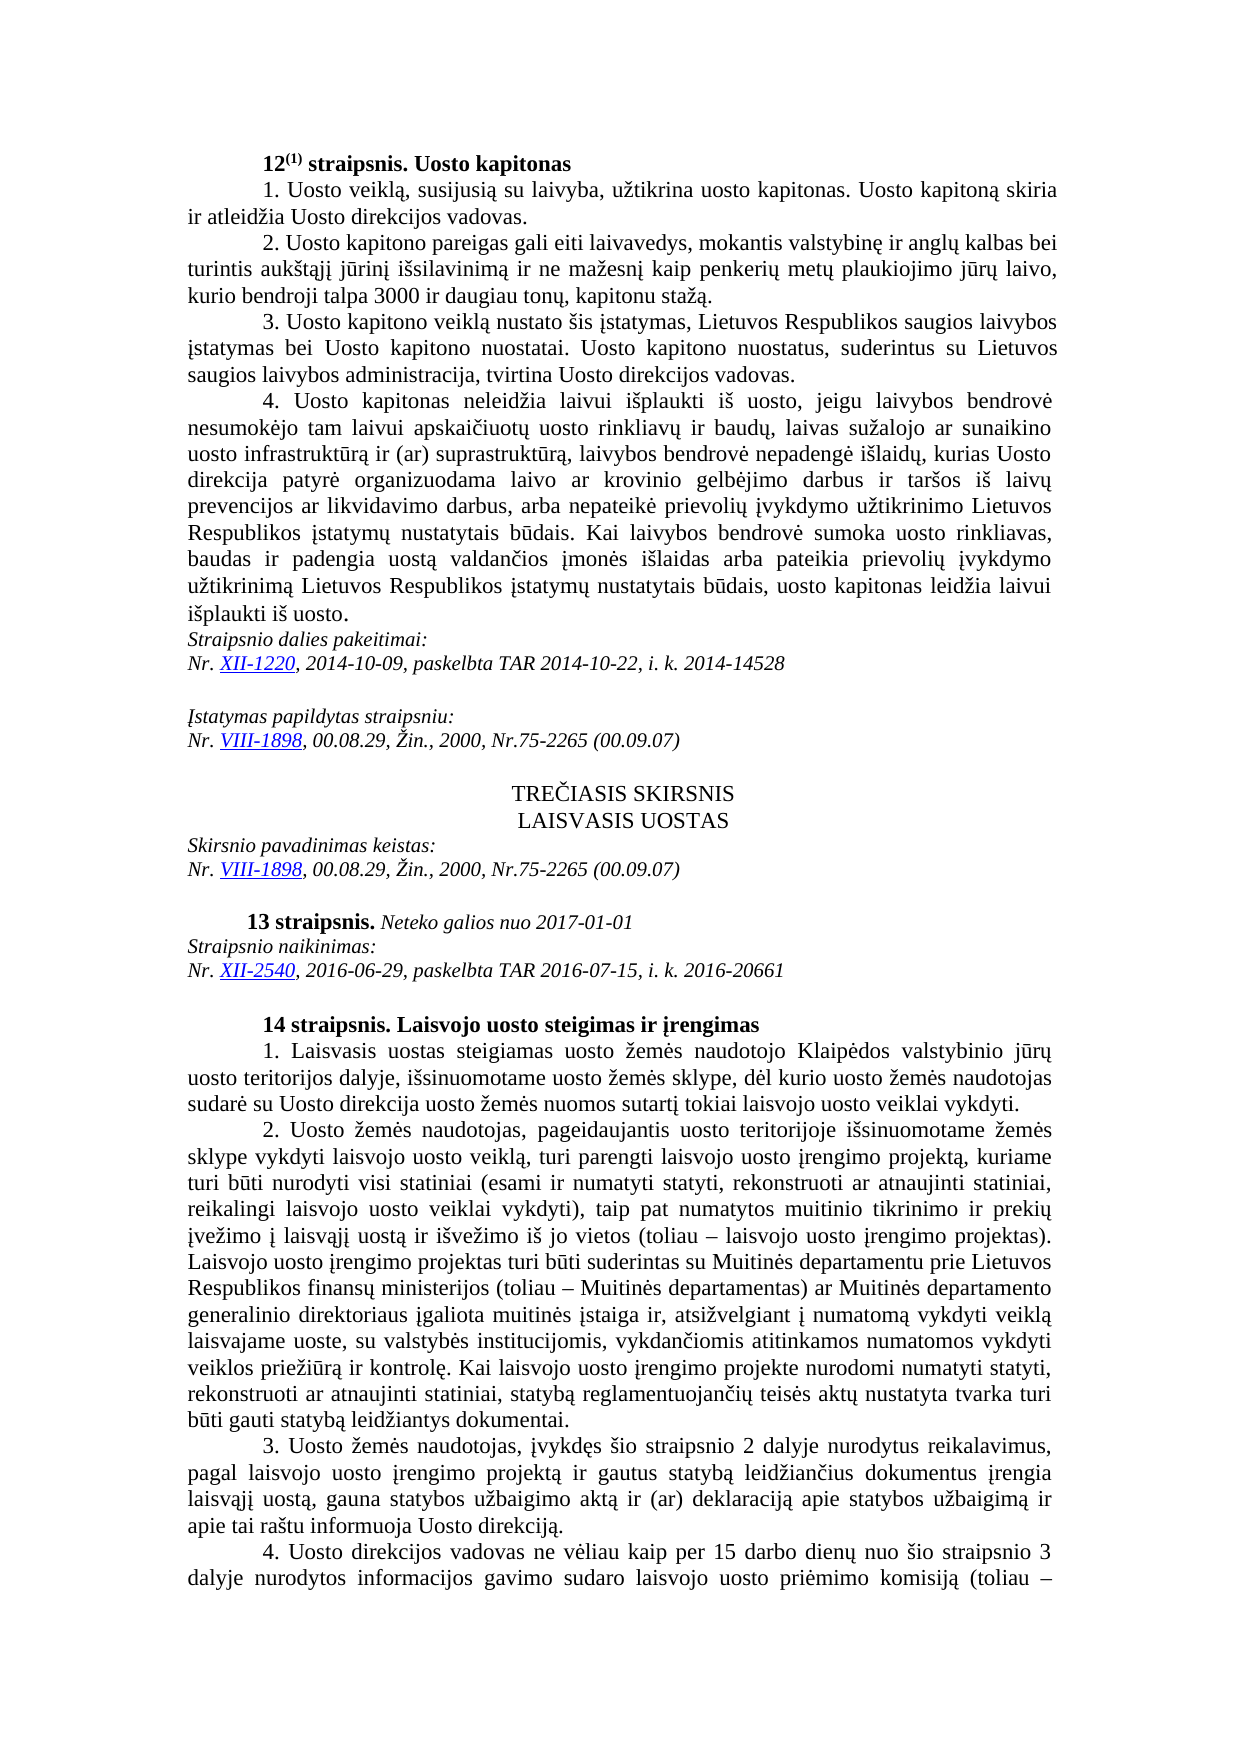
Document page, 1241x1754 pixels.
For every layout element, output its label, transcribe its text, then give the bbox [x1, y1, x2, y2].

text 1. Uosto veiklą, susijusią su laivyba, užtikrina uosto kapitonas. Uosto kapitoną skiria ir atleidžia Uosto direkcijos vadovas. [187, 176, 1059, 229]
text Straipsnio dalies pakeitimai: [187, 627, 1053, 651]
text 13 straipsnis. Neteko galios nuo 2017-01-01 [187, 908, 1053, 934]
text 12(1) straipsnis. Uosto kapitonas [187, 150, 1059, 176]
text 2. Uosto kapitono pareigas gali eiti laivavedys, mokantis valstybinę ir anglų kalbas bei turintis aukštąjį jūrinį išsilavinimą ir ne mažesnį kaip penkerių metų plaukiojimo jūrų laivo, kurio bendroji talpa 3000 ir daugiau tonų, kapitonu stažą. [187, 229, 1059, 308]
text TREČIASIS SKIRSNIS [187, 781, 1059, 807]
text Straipsnio naikinimas: [187, 934, 1053, 958]
text Skirsnio pavadinimas keistas: [187, 833, 1059, 857]
text 3. Uosto kapitono veiklą nustato šis įstatymas, Lietuvos Respublikos saugios laivybos įstatymas bei Uosto kapitono nuostatai. Uosto kapitono nuostatus, suderintus su Lietuvos saugios laivybos administracija, tvirtina Uosto direkcijos vadovas. [187, 308, 1059, 387]
text 4. Uosto direkcijos vadovas ne vėliau kaip per 15 darbo dienų nuo šio straipsnio 3 dalyje nurodytos informacijos gavimo sudaro laisvojo uosto priėmimo komisiją (toliau – [187, 1538, 1053, 1591]
text 1. Laisvasis uostas steigiamas uosto žemės naudotojo Klaipėdos valstybinio jūrų uosto teritorijos dalyje, išsinuomotame uosto žemės sklype, dėl kurio uosto žemės naudotojas sudarė su Uosto direkcija uosto žemės nuomos sutartį tokiai laisvojo uosto veiklai vykdyti. [187, 1037, 1053, 1116]
text 14 straipsnis. Laisvojo uosto steigimas ir įrengimas [187, 1011, 1053, 1037]
text Nr. XII-2540, 2016-06-29, paskelbta TAR 2016-07-15, i. k. 2016-20661 [187, 958, 1053, 982]
text 3. Uosto žemės naudotojas, įvykdęs šio straipsnio 2 dalyje nurodytus reikalavimus, pagal laisvojo uosto įrengimo projektą ir gautus statybą leidžiančius dokumentus įrengia laisvąjį uostą, gauna statybos užbaigimo aktą ir (ar) deklaraciją apie statybos užbaigimą ir apie tai raštu informuoja Uosto direkciją. [187, 1433, 1053, 1538]
text Nr. VIII-1898, 00.08.29, Žin., 2000, Nr.75-2265 (00.09.07) [187, 728, 1059, 752]
text Įstatymas papildytas straipsniu: [187, 704, 1059, 728]
text Nr. XII-1220, 2014-10-09, paskelbta TAR 2014-10-22, i. k. 2014-14528 [187, 651, 1053, 675]
text 4. Uosto kapitonas neleidžia laivui išplaukti iš uosto, jeigu laivybos bendrovė nesumokėjo tam laivui apskaičiuotų uosto rinkliavų ir baudų, laivas sužalojo ar sunaikino uosto infrastruktūrą ir (ar) suprastruktūrą, laivybos bendrovė nepadengė išlaidų, kurias Uosto direkcija patyrė organizuodama laivo ar krovinio gelbėjimo darbus ir taršos iš laivų prevencijos ar likvidavimo darbus, arba nepateikė prievolių įvykdymo užtikrinimo Lietuvos Respublikos įstatymų nustatytais būdais. Kai laivybos bendrovė sumoka uosto rinkliavas, baudas ir padengia uostą valdančios įmonės išlaidas arba pateikia prievolių įvykdymo užtikrinimą Lietuvos Respublikos įstatymų nustatytais būdais, uosto kapitonas leidžia laivui išplaukti iš uosto. [187, 387, 1053, 627]
text 2. Uosto žemės naudotojas, pageidaujantis uosto teritorijoje išsinuomotame žemės sklype vykdyti laisvojo uosto veiklą, turi parengti laisvojo uosto įrengimo projektą, kuriame turi būti nurodyti visi statiniai (esami ir numatyti statyti, rekonstruoti ar atnaujinti statiniai, reikalingi laisvojo uosto veiklai vykdyti), taip pat numatytos muitinio tikrinimo ir prekių įvežimo į laisvąjį uostą ir išvežimo iš jo vietos (toliau – laisvojo uosto įrengimo projektas). Laisvojo uosto įrengimo projektas turi būti suderintas su Muitinės departamentu prie Lietuvos Respublikos finansų ministerijos (toliau – Muitinės departamentas) ar Muitinės departamento generalinio direktoriaus įgaliota muitinės įstaiga ir, atsižvelgiant į numatomą vykdyti veiklą laisvajame uoste, su valstybės institucijomis, vykdančiomis atitinkamos numatomos vykdyti veiklos priežiūrą ir kontrolę. Kai laisvojo uosto įrengimo projekte nurodomi numatyti statyti, rekonstruoti ar atnaujinti statiniai, statybą reglamentuojančių teisės aktų nustatyta tvarka turi būti gauti statybą leidžiantys dokumentai. [187, 1116, 1053, 1433]
text Nr. VIII-1898, 00.08.29, Žin., 2000, Nr.75-2265 (00.09.07) [187, 857, 1059, 881]
text LAISVASIS UOSTAS [187, 807, 1059, 833]
